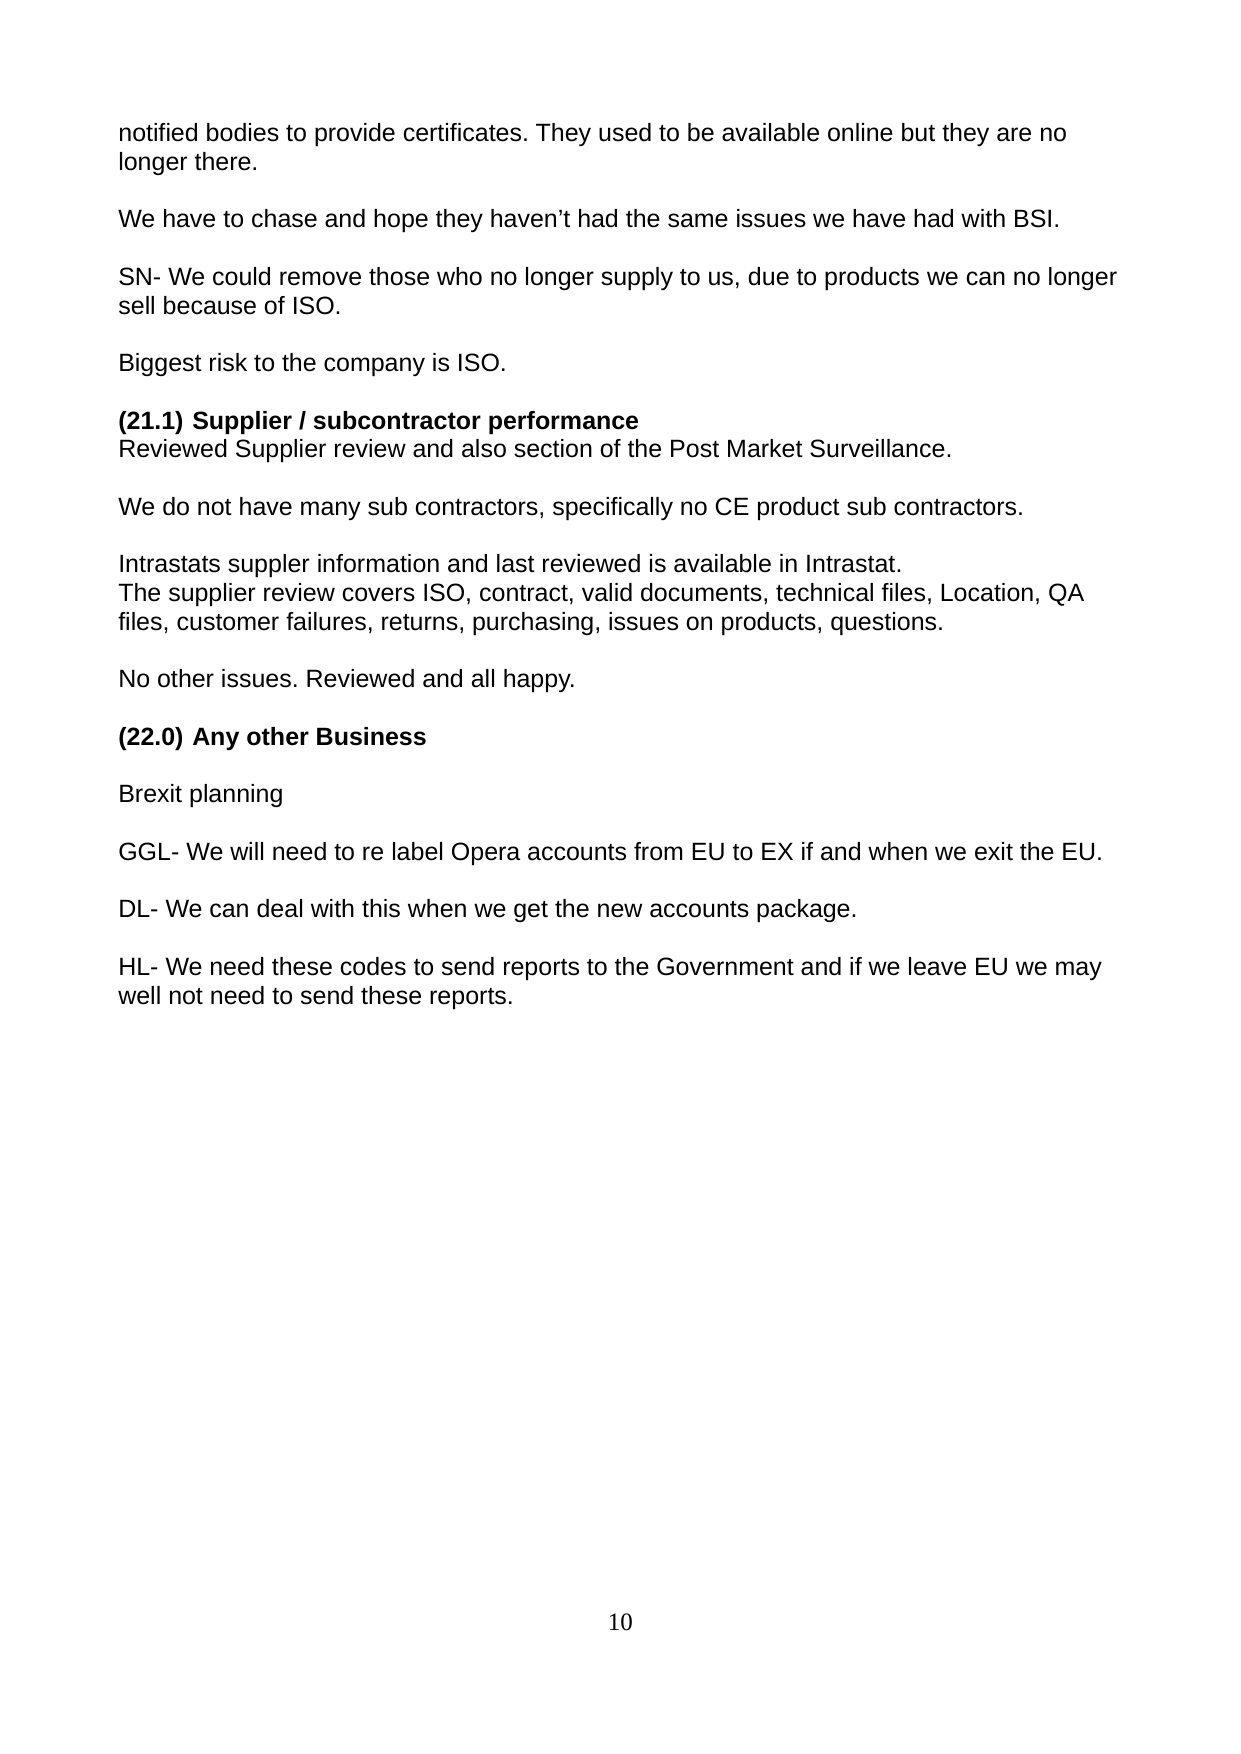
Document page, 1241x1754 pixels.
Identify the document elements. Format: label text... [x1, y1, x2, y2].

text Intrastats suppler information and last reviewed is available in Intrastat. [118, 549, 1122, 578]
text (21.1) Supplier / subcontractor performance [118, 406, 1122, 434]
text We do not have many sub contractors, specifically no CE product sub contractors. [118, 492, 1122, 521]
text Brexit planning [118, 779, 1122, 808]
text Biggest risk to the company is ISO. [118, 348, 1122, 377]
text GGL- We will need to re label Opera accounts from EU to EX if and when we exit the EU. [118, 837, 1122, 866]
text The supplier review covers ISO, contract, valid documents, technical files, Location, QA files, customer failures, returns, purchasing, issues on products, questions. [118, 578, 1122, 636]
text notified bodies to provide certificates. They used to be available online but they are no longer there. [118, 118, 1122, 176]
text (22.0) Any other Business [118, 722, 1122, 751]
text Reviewed Supplier review and also section of the Post Market Surveillance. [118, 434, 1122, 463]
text DL- We can deal with this when we get the new accounts package. [118, 894, 1122, 923]
text We have to chase and hope they haven’t had the same issues we have had with BSI. [118, 204, 1122, 233]
text SN- We could remove those who no longer supply to us, due to products we can no longer sell because of ISO. [118, 262, 1122, 319]
text No other issues. Reviewed and all happy. [118, 664, 1122, 693]
text HL- We need these codes to send reports to the Government and if we leave EU we may well not need to send these reports. [118, 952, 1122, 1009]
